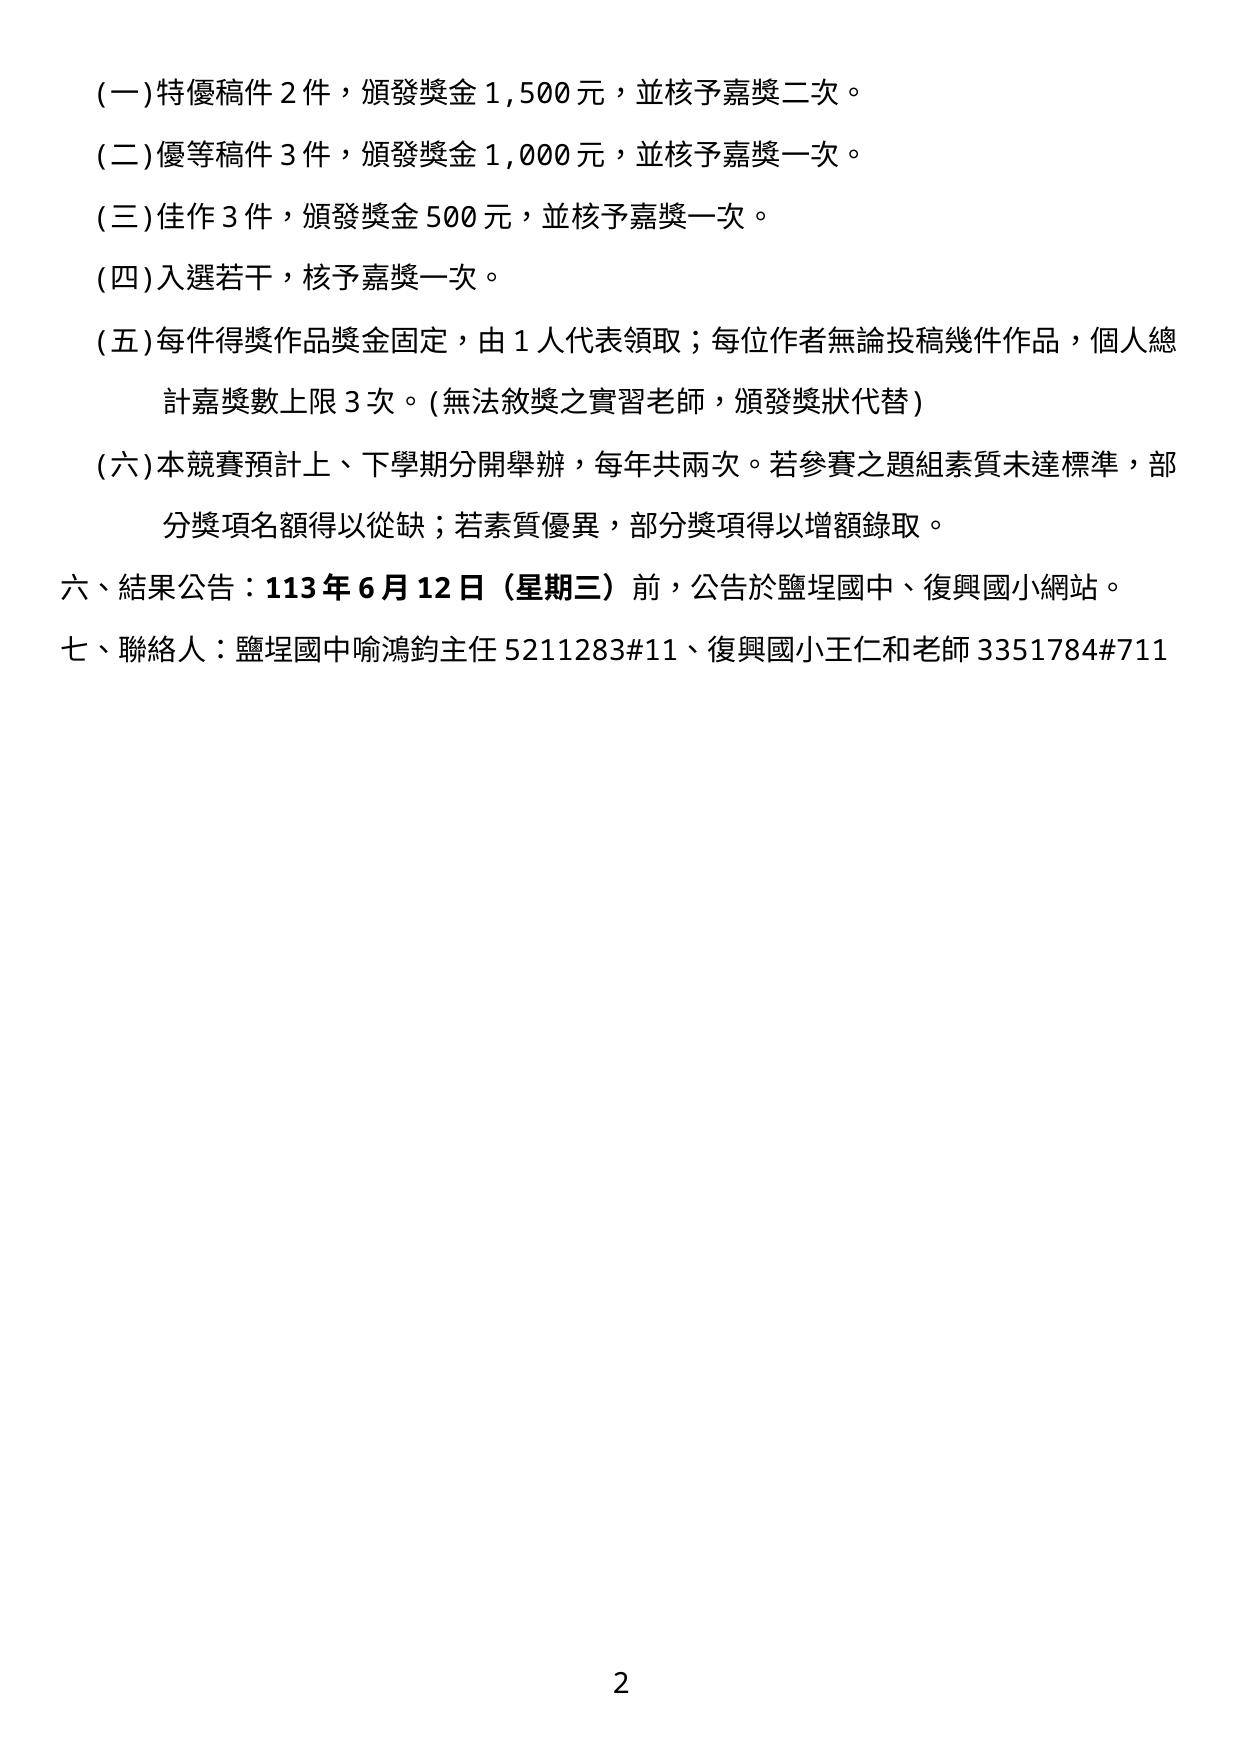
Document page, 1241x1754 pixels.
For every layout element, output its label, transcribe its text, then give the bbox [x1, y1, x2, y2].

text (三)佳作3件，頒發獎金500元，並核予嘉獎一次。 [75, 193, 1181, 236]
text (四)入選若干，核予嘉獎一次。 [75, 255, 1181, 297]
text (六)本競賽預計上、下學期分開舉辦，每年共兩次。若參賽之題組素質未達標準，部 [75, 441, 1181, 483]
text (五)每件得獎作品獎金固定，由1人代表領取；每位作者無論投稿幾件作品，個人總 [75, 317, 1181, 359]
text (一)特優稿件2件，頒發獎金1,500元，並核予嘉獎二次。 [75, 69, 1181, 112]
text 七、聯絡人：鹽埕國中喻鴻鈞主任5211283#11、復興國小王仁和老師3351784#711 [60, 627, 1181, 669]
text 六、結果公告：113年6月12日（星期三）前，公告於鹽埕國中、復興國小網站。 [60, 565, 1181, 607]
text 分獎項名額得以從缺；若素質優異，部分獎項得以增額錄取。 [75, 503, 1181, 545]
text (二)優等稿件3件，頒發獎金1,000元，並核予嘉獎一次。 [75, 131, 1181, 173]
text 計嘉獎數上限3次。(無法敘獎之實習老師，頒發獎狀代替) [75, 379, 1181, 421]
